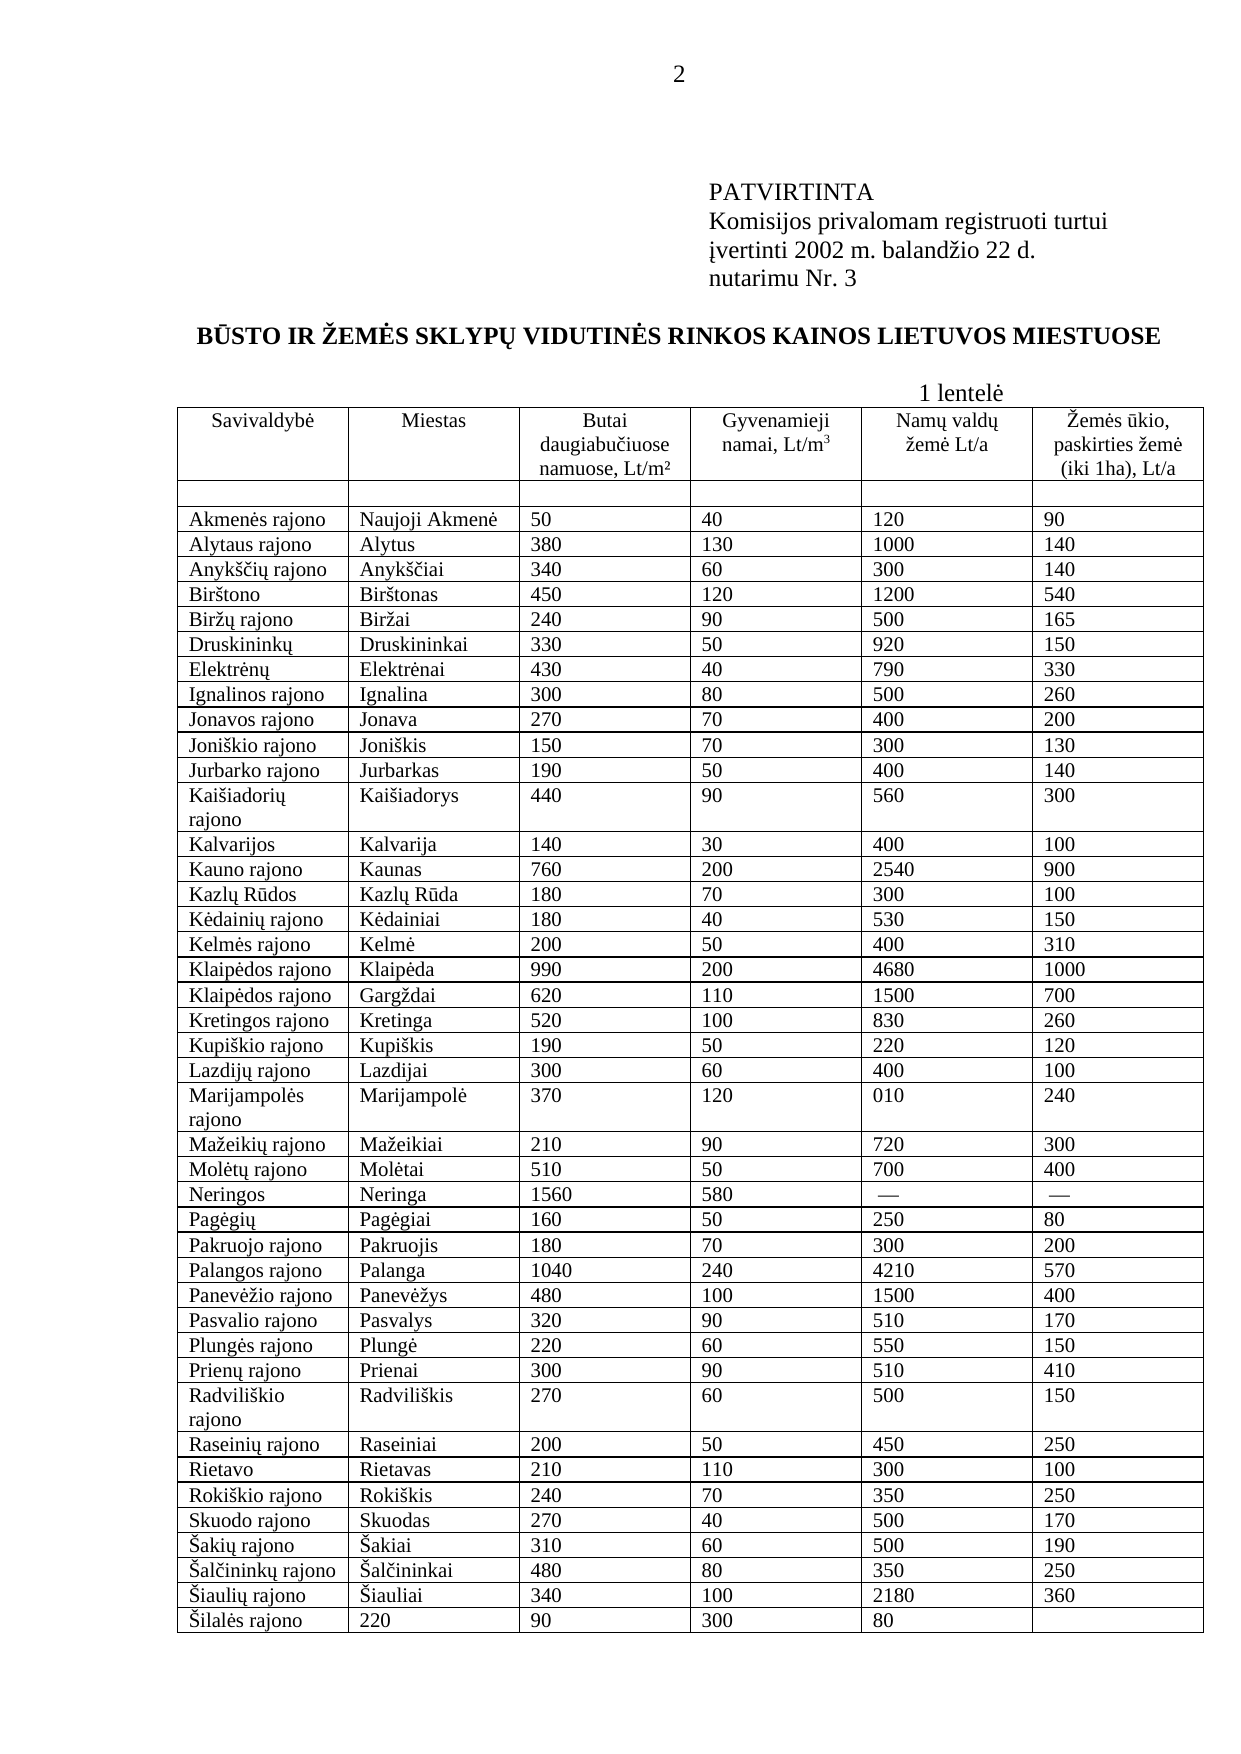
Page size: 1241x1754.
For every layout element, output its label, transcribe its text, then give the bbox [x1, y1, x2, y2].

table_cell Jonava [349, 708, 519, 731]
table_cell 540 [1033, 582, 1203, 606]
table_cell 760 [520, 857, 690, 881]
table_cell Neringa [349, 1182, 519, 1206]
table_cell Pagėgiai [349, 1208, 519, 1231]
table_cell 40 [691, 1508, 861, 1532]
table_cell Skuodas [349, 1508, 519, 1532]
table_cell 70 [691, 1233, 861, 1257]
table_cell Neringos [178, 1182, 348, 1206]
table_cell 480 [520, 1558, 690, 1582]
table_cell 300 [520, 1058, 690, 1082]
table_cell 170 [1033, 1508, 1203, 1532]
table_cell Šiaulių rajono [178, 1583, 348, 1607]
table_cell Radviliškio rajono [178, 1383, 348, 1431]
table_cell 340 [520, 557, 690, 581]
table_cell 190 [520, 1033, 690, 1057]
table_cell 010 [862, 1083, 1032, 1131]
table_cell 300 [520, 682, 690, 706]
table_cell Joniškis [349, 733, 519, 757]
table_cell Kėdainiai [349, 907, 519, 931]
table_cell 150 [520, 733, 690, 757]
table_cell — [1033, 1182, 1203, 1206]
table_cell Plungės rajono [178, 1333, 348, 1357]
table_cell 190 [1033, 1533, 1203, 1557]
table_cell 100 [691, 1283, 861, 1307]
table_cell Elektrėnų [178, 657, 348, 681]
table_cell [178, 481, 348, 506]
table_cell 90 [691, 1308, 861, 1332]
table_cell Šalčininkų rajono [178, 1558, 348, 1582]
table_cell 500 [862, 1508, 1032, 1532]
table_cell 80 [691, 1558, 861, 1582]
table_cell 70 [691, 733, 861, 757]
table_cell 220 [349, 1608, 519, 1632]
table_cell 1560 [520, 1182, 690, 1206]
table_cell 1040 [520, 1258, 690, 1282]
table_header Namų valdų žemė Lt/a [862, 408, 1032, 480]
table_cell 300 [862, 882, 1032, 906]
table_cell 500 [862, 1383, 1032, 1431]
table_cell 2540 [862, 857, 1032, 881]
table_cell Jonavos rajono [178, 708, 348, 731]
table_cell 80 [691, 682, 861, 706]
table_cell 240 [691, 1258, 861, 1282]
table_cell Kaunas [349, 857, 519, 881]
table_cell Kazlų Rūda [349, 882, 519, 906]
table_cell 260 [1033, 682, 1203, 706]
table_cell Panevėžio rajono [178, 1283, 348, 1307]
table_cell Rietavas [349, 1458, 519, 1481]
table_cell [349, 481, 519, 506]
table_cell 330 [520, 632, 690, 656]
table_cell 320 [520, 1308, 690, 1332]
table_cell 400 [862, 832, 1032, 856]
table_cell 200 [1033, 708, 1203, 731]
table_cell Kretinga [349, 1008, 519, 1032]
table_cell 220 [520, 1333, 690, 1357]
table_cell 830 [862, 1008, 1032, 1032]
table_cell 700 [1033, 983, 1203, 1007]
table_cell 170 [1033, 1308, 1203, 1332]
table_cell Anykščių rajono [178, 557, 348, 581]
table_cell Pasvalys [349, 1308, 519, 1332]
table_cell 520 [520, 1008, 690, 1032]
table_cell Kalvarija [349, 832, 519, 856]
table_cell 300 [1033, 1132, 1203, 1156]
table_cell Jurbarko rajono [178, 758, 348, 782]
table_cell 210 [520, 1132, 690, 1156]
table_cell 210 [520, 1458, 690, 1481]
text įvertinti 2002 m. balandžio 22 d. [177, 235, 1181, 263]
table_cell 500 [862, 1533, 1032, 1557]
table_cell 70 [691, 708, 861, 731]
table_cell 260 [1033, 1008, 1203, 1032]
table_cell Prienai [349, 1358, 519, 1382]
table_cell 70 [691, 882, 861, 906]
text 1 lentelė [177, 378, 1181, 407]
table_cell 200 [1033, 1233, 1203, 1257]
table_cell 250 [1033, 1432, 1203, 1456]
text Komisijos privalomam registruoti turtui [177, 206, 1181, 235]
table_cell 190 [520, 758, 690, 782]
table_cell Naujoji Akmenė [349, 507, 519, 531]
table_cell 50 [691, 1157, 861, 1181]
table_cell [862, 481, 1032, 506]
text nutarimu Nr. 3 [177, 263, 1181, 292]
table_cell 270 [520, 708, 690, 731]
table_cell 300 [862, 1233, 1032, 1257]
table_cell Pagėgių [178, 1208, 348, 1231]
table_cell 550 [862, 1333, 1032, 1357]
table_cell Ignalinos rajono [178, 682, 348, 706]
table_cell 120 [1033, 1033, 1203, 1057]
table_cell Kelmės rajono [178, 932, 348, 956]
table_cell 510 [862, 1358, 1032, 1382]
table_cell Kaišiadorių rajono [178, 783, 348, 831]
table_cell Mažeikiai [349, 1132, 519, 1156]
table_cell 400 [1033, 1283, 1203, 1307]
table_cell Elektrėnai [349, 657, 519, 681]
table_cell 350 [862, 1558, 1032, 1582]
table_cell 300 [862, 557, 1032, 581]
table_cell Kupiškis [349, 1033, 519, 1057]
table_cell 310 [520, 1533, 690, 1557]
table_cell 480 [520, 1283, 690, 1307]
table_cell 100 [691, 1008, 861, 1032]
table_cell 300 [691, 1608, 861, 1632]
table_cell Klaipėda [349, 958, 519, 981]
table_cell [691, 481, 861, 506]
table_cell 110 [691, 983, 861, 1007]
table_cell 1500 [862, 983, 1032, 1007]
table_cell 130 [1033, 733, 1203, 757]
table_cell 100 [1033, 832, 1203, 856]
table_cell 150 [1033, 1333, 1203, 1357]
table_cell Kretingos rajono [178, 1008, 348, 1032]
table_cell 200 [520, 1432, 690, 1456]
table_cell 370 [520, 1083, 690, 1131]
table_cell 180 [520, 907, 690, 931]
table_cell 50 [691, 632, 861, 656]
table_cell Biržai [349, 607, 519, 631]
table_cell Palanga [349, 1258, 519, 1282]
table_cell Joniškio rajono [178, 733, 348, 757]
table_cell Birštonas [349, 582, 519, 606]
table_cell 4210 [862, 1258, 1032, 1282]
table_cell 40 [691, 507, 861, 531]
table_cell 300 [520, 1358, 690, 1382]
table_cell 300 [862, 1458, 1032, 1481]
table_cell 270 [520, 1383, 690, 1431]
table_cell 360 [1033, 1583, 1203, 1607]
table_cell 200 [691, 958, 861, 981]
table_cell 120 [691, 582, 861, 606]
table_cell 50 [691, 1033, 861, 1057]
table_cell 150 [1033, 632, 1203, 656]
table_header Miestas [349, 408, 519, 480]
table_cell 270 [520, 1508, 690, 1532]
table_cell 400 [862, 708, 1032, 731]
table_cell 300 [1033, 783, 1203, 831]
table_cell 400 [862, 758, 1032, 782]
table_cell 140 [1033, 557, 1203, 581]
table_cell 580 [691, 1182, 861, 1206]
table_header Butai daugiabučiuose namuose, Lt/m² [520, 408, 690, 480]
table_cell Plungė [349, 1333, 519, 1357]
table_cell Klaipėdos rajono [178, 983, 348, 1007]
table_cell Pakruojo rajono [178, 1233, 348, 1257]
table_cell Ignalina [349, 682, 519, 706]
table_cell Biržų rajono [178, 607, 348, 631]
table_cell Radviliškis [349, 1383, 519, 1431]
table_cell 60 [691, 1058, 861, 1082]
table_cell 140 [520, 832, 690, 856]
table_cell Klaipėdos rajono [178, 958, 348, 981]
table_cell Prienų rajono [178, 1358, 348, 1382]
table_cell 1500 [862, 1283, 1032, 1307]
table_cell 50 [520, 507, 690, 531]
table_cell 330 [1033, 657, 1203, 681]
table_cell 560 [862, 783, 1032, 831]
table_cell 90 [520, 1608, 690, 1632]
table_cell Kelmė [349, 932, 519, 956]
table_cell 110 [691, 1458, 861, 1481]
table_cell 180 [520, 1233, 690, 1257]
table_cell Kupiškio rajono [178, 1033, 348, 1057]
table_cell Lazdijai [349, 1058, 519, 1082]
table_cell 150 [1033, 907, 1203, 931]
table_cell 400 [862, 932, 1032, 956]
table_cell 380 [520, 532, 690, 556]
table_cell 4680 [862, 958, 1032, 981]
table_cell Alytaus rajono [178, 532, 348, 556]
table_cell Mažeikių rajono [178, 1132, 348, 1156]
table_cell Jurbarkas [349, 758, 519, 782]
table_cell Palangos rajono [178, 1258, 348, 1282]
table_cell 1000 [1033, 958, 1203, 981]
table_cell Kėdainių rajono [178, 907, 348, 931]
table_cell 400 [1033, 1157, 1203, 1181]
table_cell 50 [691, 758, 861, 782]
table_cell Marijampolė [349, 1083, 519, 1131]
table_cell [1033, 481, 1203, 506]
text patvirtinta [177, 177, 1181, 206]
table_cell 40 [691, 657, 861, 681]
table_cell Kaišiadorys [349, 783, 519, 831]
table_cell 440 [520, 783, 690, 831]
table_cell 60 [691, 1333, 861, 1357]
table_cell 60 [691, 557, 861, 581]
table_cell Panevėžys [349, 1283, 519, 1307]
table_cell Rokiškis [349, 1483, 519, 1507]
table_cell 920 [862, 632, 1032, 656]
table_cell Šalčininkai [349, 1558, 519, 1582]
table_cell 450 [520, 582, 690, 606]
table_cell Kauno rajono [178, 857, 348, 881]
table_cell 160 [520, 1208, 690, 1231]
table_cell 60 [691, 1383, 861, 1431]
table_cell 250 [1033, 1558, 1203, 1582]
table_cell 220 [862, 1033, 1032, 1057]
table_cell 80 [862, 1608, 1032, 1632]
table_cell Kalvarijos [178, 832, 348, 856]
table_header Gyvenamieji namai, Lt/m3 [691, 408, 861, 480]
table_cell 900 [1033, 857, 1203, 881]
table_cell Šakiai [349, 1533, 519, 1557]
table_cell Akmenės rajono [178, 507, 348, 531]
table_cell 500 [862, 607, 1032, 631]
table_cell 790 [862, 657, 1032, 681]
table_cell 180 [520, 882, 690, 906]
table_cell 90 [691, 783, 861, 831]
table_cell Molėtai [349, 1157, 519, 1181]
table_cell 1200 [862, 582, 1032, 606]
table_cell 80 [1033, 1208, 1203, 1231]
table_cell Birštono [178, 582, 348, 606]
table_cell 70 [691, 1483, 861, 1507]
table_cell 700 [862, 1157, 1032, 1181]
table_cell Alytus [349, 532, 519, 556]
table_cell Druskininkai [349, 632, 519, 656]
table_cell 450 [862, 1432, 1032, 1456]
table_cell 165 [1033, 607, 1203, 631]
table_cell 100 [1033, 1458, 1203, 1481]
table_cell 570 [1033, 1258, 1203, 1282]
table_cell Gargždai [349, 983, 519, 1007]
table_cell 720 [862, 1132, 1032, 1156]
table_cell Šakių rajono [178, 1533, 348, 1557]
table_cell 620 [520, 983, 690, 1007]
table_cell 340 [520, 1583, 690, 1607]
table_cell 90 [691, 607, 861, 631]
table_cell 90 [691, 1358, 861, 1382]
table_header Savivaldybė [178, 408, 348, 480]
table_cell 200 [520, 932, 690, 956]
table_cell Druskininkų [178, 632, 348, 656]
table_cell [1033, 1608, 1203, 1632]
table_cell 530 [862, 907, 1032, 931]
table_cell Pasvalio rajono [178, 1308, 348, 1332]
table_cell 400 [862, 1058, 1032, 1082]
table_cell Šilalės rajono [178, 1608, 348, 1632]
table_cell 100 [691, 1583, 861, 1607]
table_cell 510 [520, 1157, 690, 1181]
table_cell Raseiniai [349, 1432, 519, 1456]
table_cell 2180 [862, 1583, 1032, 1607]
table_cell 120 [862, 507, 1032, 531]
table_cell Pakruojis [349, 1233, 519, 1257]
table_cell Kazlų Rūdos [178, 882, 348, 906]
table_cell 250 [1033, 1483, 1203, 1507]
table_cell 130 [691, 532, 861, 556]
table_cell 410 [1033, 1358, 1203, 1382]
table_cell [520, 481, 690, 506]
table_cell 50 [691, 932, 861, 956]
table_cell 310 [1033, 932, 1203, 956]
table_cell 200 [691, 857, 861, 881]
table_cell 90 [1033, 507, 1203, 531]
table_header Žemės ūkio, paskirties žemė (iki 1ha), Lt/a [1033, 408, 1203, 480]
table_cell 500 [862, 682, 1032, 706]
table_cell Rietavo [178, 1458, 348, 1481]
table_cell 120 [691, 1083, 861, 1131]
table_cell 50 [691, 1432, 861, 1456]
table_cell 240 [1033, 1083, 1203, 1131]
table_cell 30 [691, 832, 861, 856]
table_cell 1000 [862, 532, 1032, 556]
table_cell 40 [691, 907, 861, 931]
table_cell 140 [1033, 532, 1203, 556]
table_cell Skuodo rajono [178, 1508, 348, 1532]
table_cell — [862, 1182, 1032, 1206]
table_cell Molėtų rajono [178, 1157, 348, 1181]
table_cell 100 [1033, 1058, 1203, 1082]
table_cell 100 [1033, 882, 1203, 906]
table_cell 300 [862, 733, 1032, 757]
table_cell 60 [691, 1533, 861, 1557]
table_cell 240 [520, 607, 690, 631]
table_cell 50 [691, 1208, 861, 1231]
table_cell Raseinių rajono [178, 1432, 348, 1456]
table_cell Lazdijų rajono [178, 1058, 348, 1082]
table_cell Rokiškio rajono [178, 1483, 348, 1507]
table_cell 150 [1033, 1383, 1203, 1431]
table_cell 430 [520, 657, 690, 681]
table_cell 250 [862, 1208, 1032, 1231]
table_cell 990 [520, 958, 690, 981]
table_cell 350 [862, 1483, 1032, 1507]
table_cell Šiauliai [349, 1583, 519, 1607]
table_cell 240 [520, 1483, 690, 1507]
table_cell Marijampolės rajono [178, 1083, 348, 1131]
table_cell Anykščiai [349, 557, 519, 581]
text Būsto ir žemės sklypų vidutinės rinkos kainos Lietuvos miestuose [177, 321, 1181, 350]
table_cell 90 [691, 1132, 861, 1156]
table_cell 510 [862, 1308, 1032, 1332]
table_cell 140 [1033, 758, 1203, 782]
